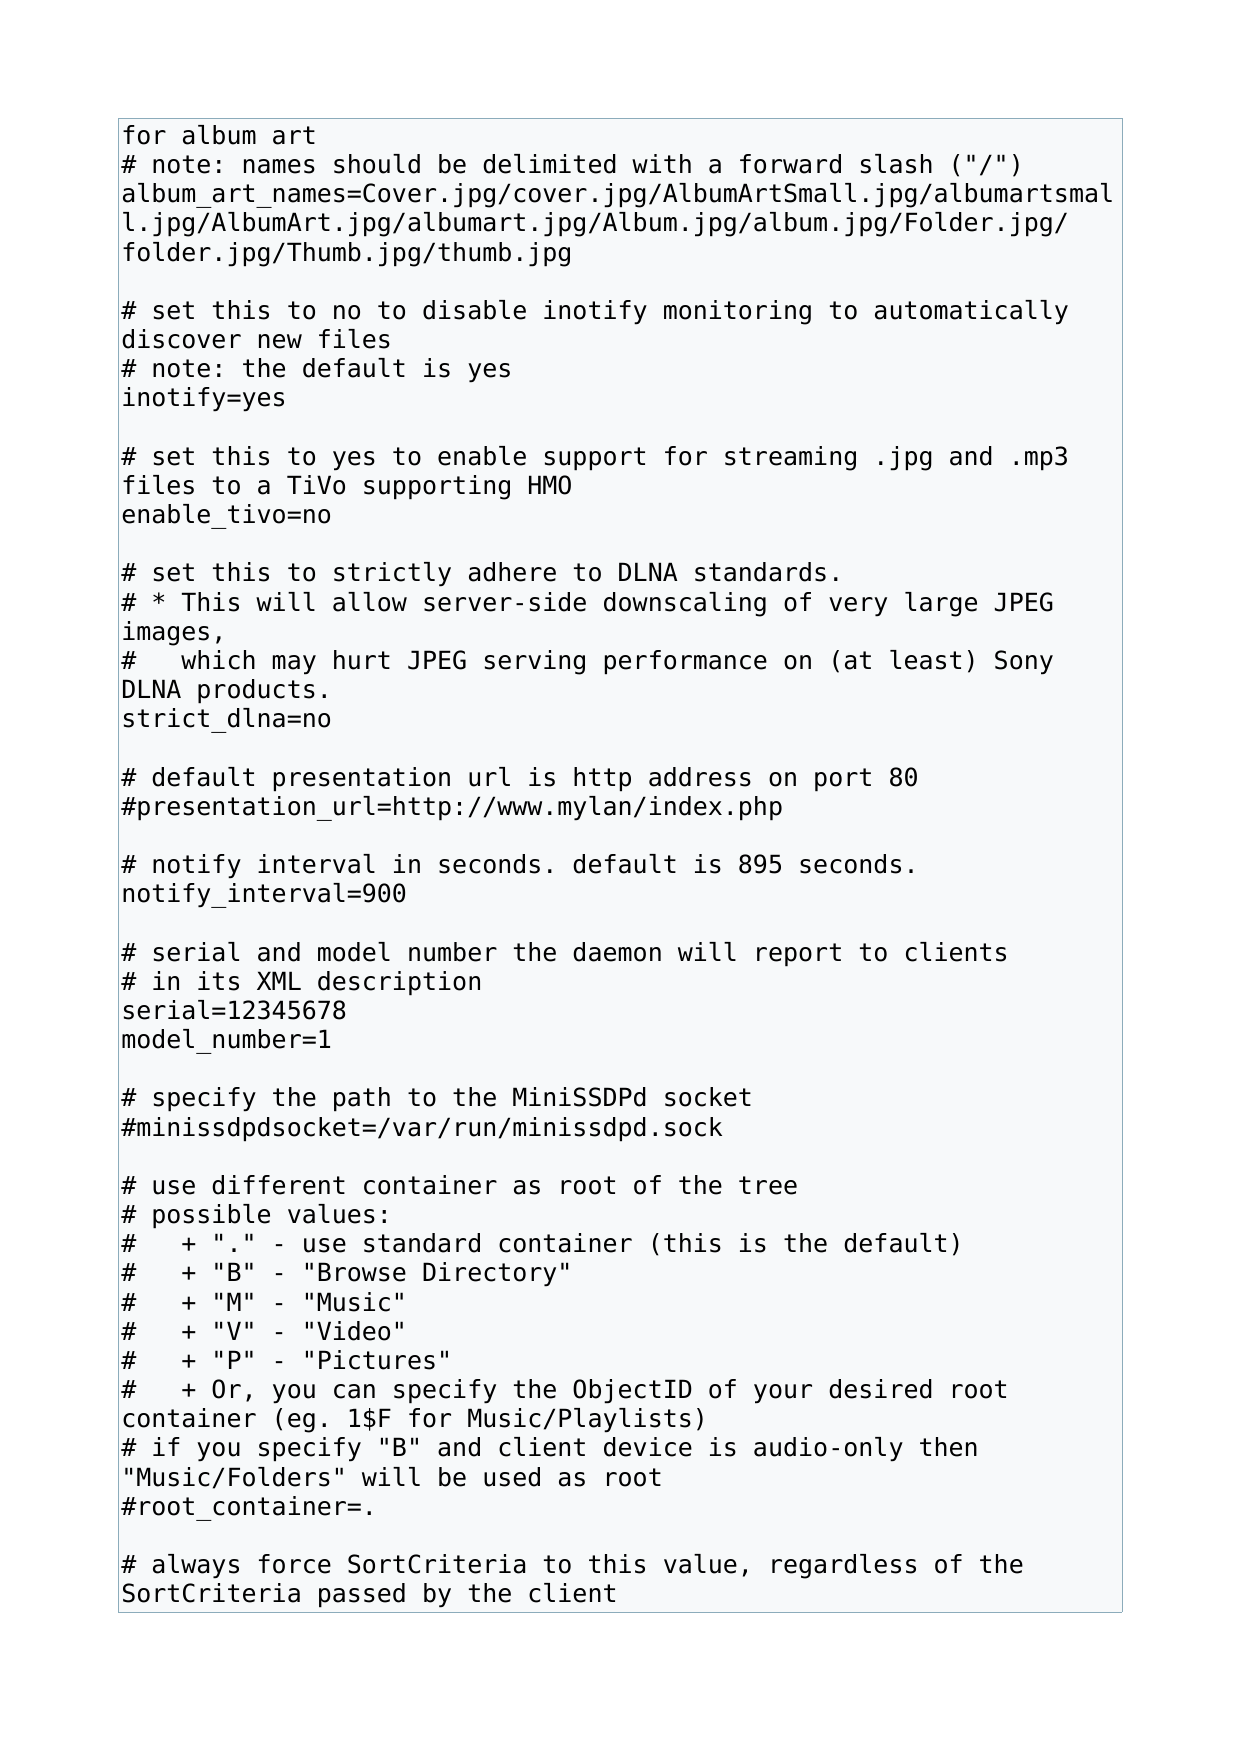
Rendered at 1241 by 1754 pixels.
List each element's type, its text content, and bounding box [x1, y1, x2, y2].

table_header for album art # note: names should be delimited with a forward slash ("/") album_art_names=Cover.jpg/cover.jpg/AlbumArtSmall.jpg/albumartsmall.jpg/AlbumArt.jpg/albumart.jpg/Album.jpg/album.jpg/Folder.jpg/folder.jpg/Thumb.jpg/thumb.jpg # set this to no to disable inotify monitoring to automatically discover new files # note: the default is yes inotify=yes # set this to yes to enable support for streaming .jpg and .mp3 files to a TiVo supporting HMO enable_tivo=no # set this to strictly adhere to DLNA standards. # * This will allow server-side downscaling of very large JPEG images, # which may hurt JPEG serving performance on (at least) Sony DLNA products. strict_dlna=no # default presentation url is http address on port 80 #presentation_url=http://www.mylan/index.php # notify interval in seconds. default is 895 seconds. notify_interval=900 # serial and model number the daemon will report to clients # in its XML description serial=12345678 model_number=1 # specify the path to the MiniSSDPd socket #minissdpdsocket=/var/run/minissdpd.sock # use different container as root of the tree # possible values: # + "." - use standard container (this is the default) # + "B" - "Browse Directory" # + "M" - "Music" # + "V" - "Video" # + "P" - "Pictures" # + Or, you can specify the ObjectID of your desired root container (eg. 1$F for Music/Playlists) # if you specify "B" and client device is audio-only then "Music/Folders" will be used as root #root_container=. # always force SortCriteria to this value, regardless of the SortCriteria passed by the client [119, 119, 1122, 1612]
